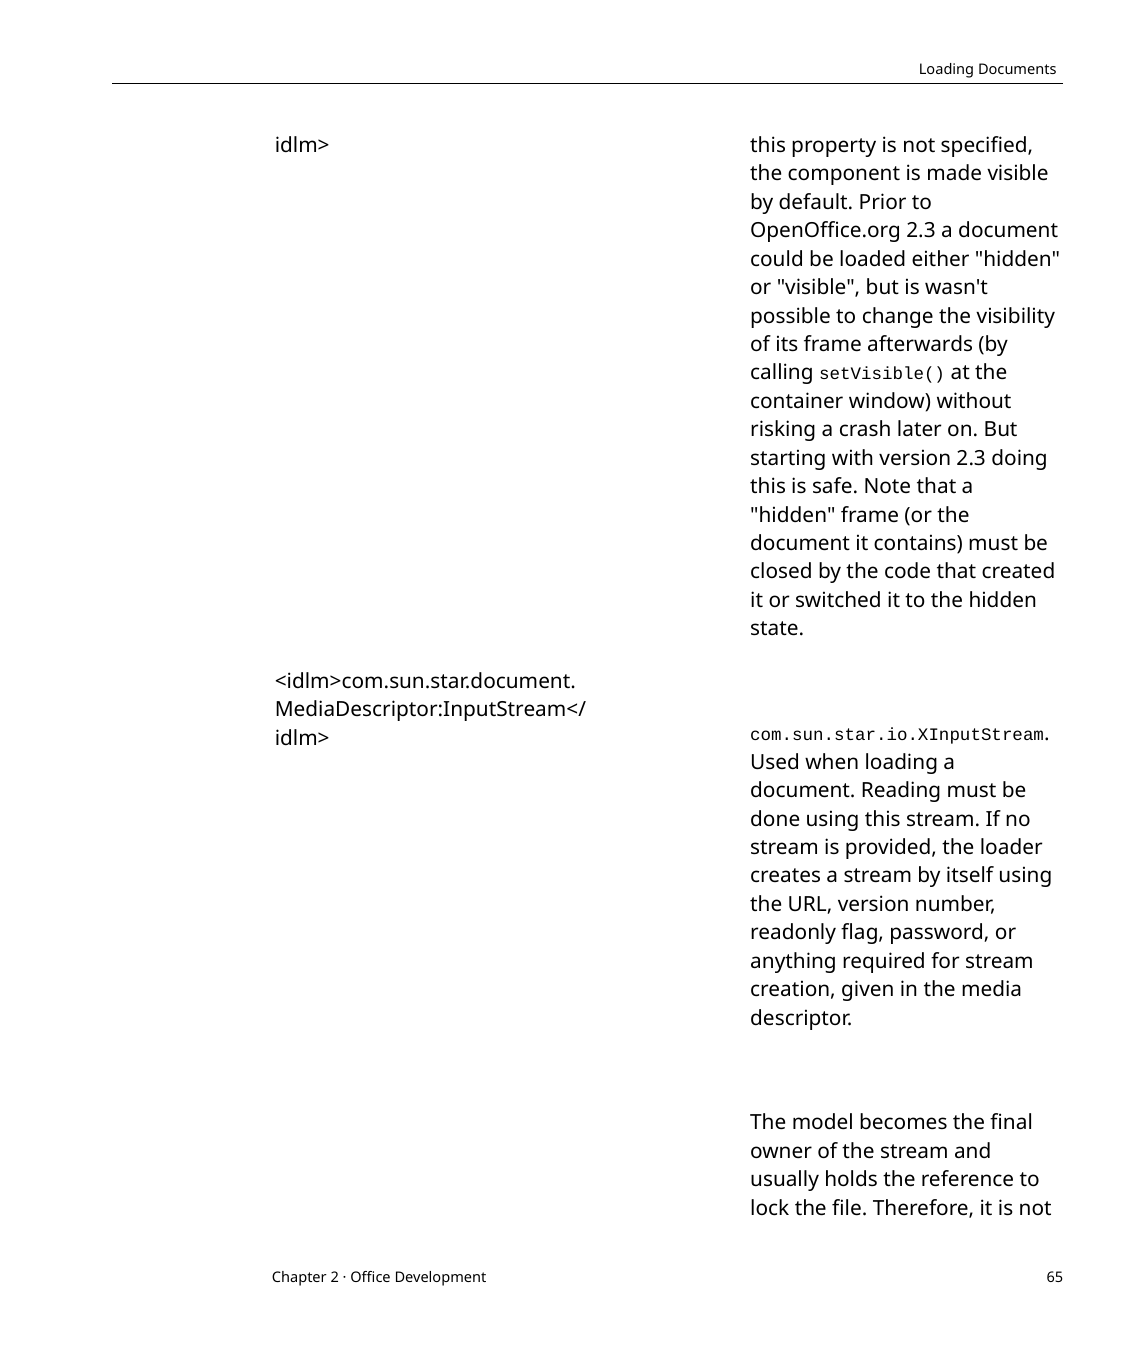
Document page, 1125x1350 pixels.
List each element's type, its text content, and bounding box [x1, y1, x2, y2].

table_cell idlm> [112, 118, 587, 654]
table_cell com.sun.star.io.XInputStream. Used when loading a document. Reading must be done using this stream. If no stream is provided, the loader creates a stream by itself using the URL, version number, readonly flag, password, or anything required for stream creation, given in the media descriptor. The model becomes the final owner of the stream and usually holds the reference to lock the file. Therefore, it is not [588, 654, 1063, 1221]
table_cell <idlm>com.sun.star.document.MediaDescriptor:InputStream</idlm> [112, 654, 587, 1221]
table_cell this property is not specified, the component is made visible by default. Prior to OpenOffice.org 2.3 a document could be loaded either "hidden" or "visible", but is wasn't possible to change the visibility of its frame afterwards (by calling setVisible() at the container window) without risking a crash later on. But starting with version 2.3 doing this is safe. Note that a "hidden" frame (or the document it contains) must be closed by the code that created it or switched it to the hidden state. [588, 118, 1063, 654]
